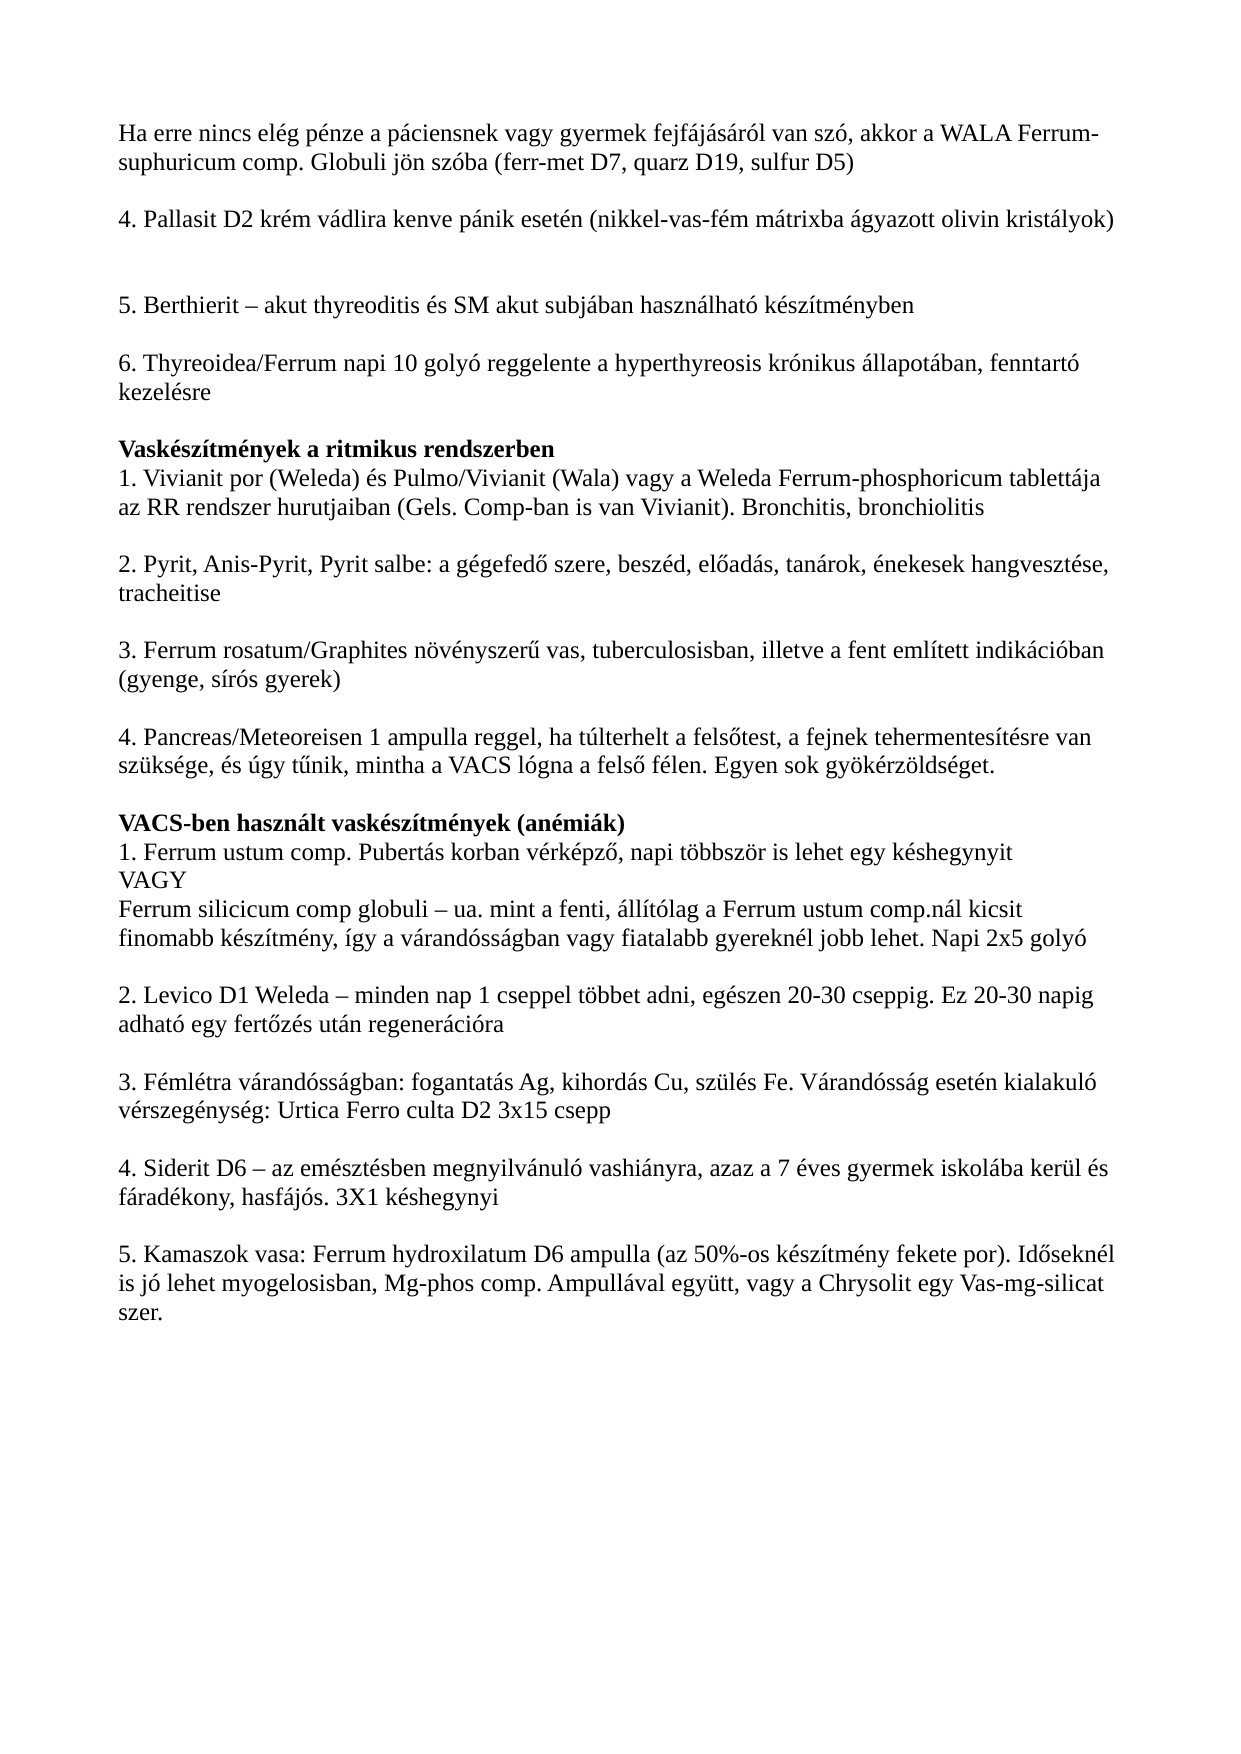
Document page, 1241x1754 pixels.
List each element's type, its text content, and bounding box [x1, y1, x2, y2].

text 5. Kamaszok vasa: Ferrum hydroxilatum D6 ampulla (az 50%-os készítmény fekete por). Időseknél is jó lehet myogelosisban, Mg-phos comp. Ampullával együtt, vagy a Chrysolit egy Vas-mg-silicat szer. [118, 1239, 1122, 1326]
text Vaskészítmények a ritmikus rendszerben [118, 434, 1122, 463]
text VAGY [118, 866, 1122, 894]
text 4. Pancreas/Meteoreisen 1 ampulla reggel, ha túlterhelt a felsőtest, a fejnek tehermentesítésre van szüksége, és úgy tűnik, mintha a VACS lógna a felső félen. Egyen sok gyökérzöldséget. [118, 722, 1122, 779]
text VACS-ben használt vaskészítmények (anémiák) [118, 808, 1122, 837]
text 4. Siderit D6 – az emésztésben megnyilvánuló vashiányra, azaz a 7 éves gyermek iskolába kerül és fáradékony, hasfájós. 3X1 késhegynyi [118, 1153, 1122, 1211]
text Ha erre nincs elég pénze a páciensnek vagy gyermek fejfájásáról van szó, akkor a WALA Ferrum-suphuricum comp. Globuli jön szóba (ferr-met D7, quarz D19, sulfur D5) [118, 118, 1122, 176]
text 3. Ferrum rosatum/Graphites növényszerű vas, tuberculosisban, illetve a fent említett indikációban (gyenge, sírós gyerek) [118, 636, 1122, 693]
text 3. Fémlétra várandósságban: fogantatás Ag, kihordás Cu, szülés Fe. Várandósság esetén kialakuló vérszegénység: Urtica Ferro culta D2 3x15 csepp [118, 1067, 1122, 1124]
text 2. Pyrit, Anis-Pyrit, Pyrit salbe: a gégefedő szere, beszéd, előadás, tanárok, énekesek hangvesztése, tracheitise [118, 549, 1122, 607]
text 4. Pallasit D2 krém vádlira kenve pánik esetén (nikkel-vas-fém mátrixba ágyazott olivin kristályok) [118, 204, 1122, 233]
text 5. Berthierit – akut thyreoditis és SM akut subjában használható készítményben [118, 291, 1122, 319]
text 1. Ferrum ustum comp. Pubertás korban vérképző, napi többször is lehet egy késhegynyit [118, 837, 1122, 866]
text 2. Levico D1 Weleda – minden nap 1 cseppel többet adni, egészen 20-30 cseppig. Ez 20-30 napig adható egy fertőzés után regenerációra [118, 981, 1122, 1038]
text 6. Thyreoidea/Ferrum napi 10 golyó reggelente a hyperthyreosis krónikus állapotában, fenntartó kezelésre [118, 348, 1122, 406]
text Ferrum silicicum comp globuli – ua. mint a fenti, állítólag a Ferrum ustum comp.nál kicsit finomabb készítmény, így a várandósságban vagy fiatalabb gyereknél jobb lehet. Napi 2x5 golyó [118, 894, 1122, 952]
text 1. Vivianit por (Weleda) és Pulmo/Vivianit (Wala) vagy a Weleda Ferrum-phosphoricum tablettája az RR rendszer hurutjaiban (Gels. Comp-ban is van Vivianit). Bronchitis, bronchiolitis [118, 463, 1122, 521]
